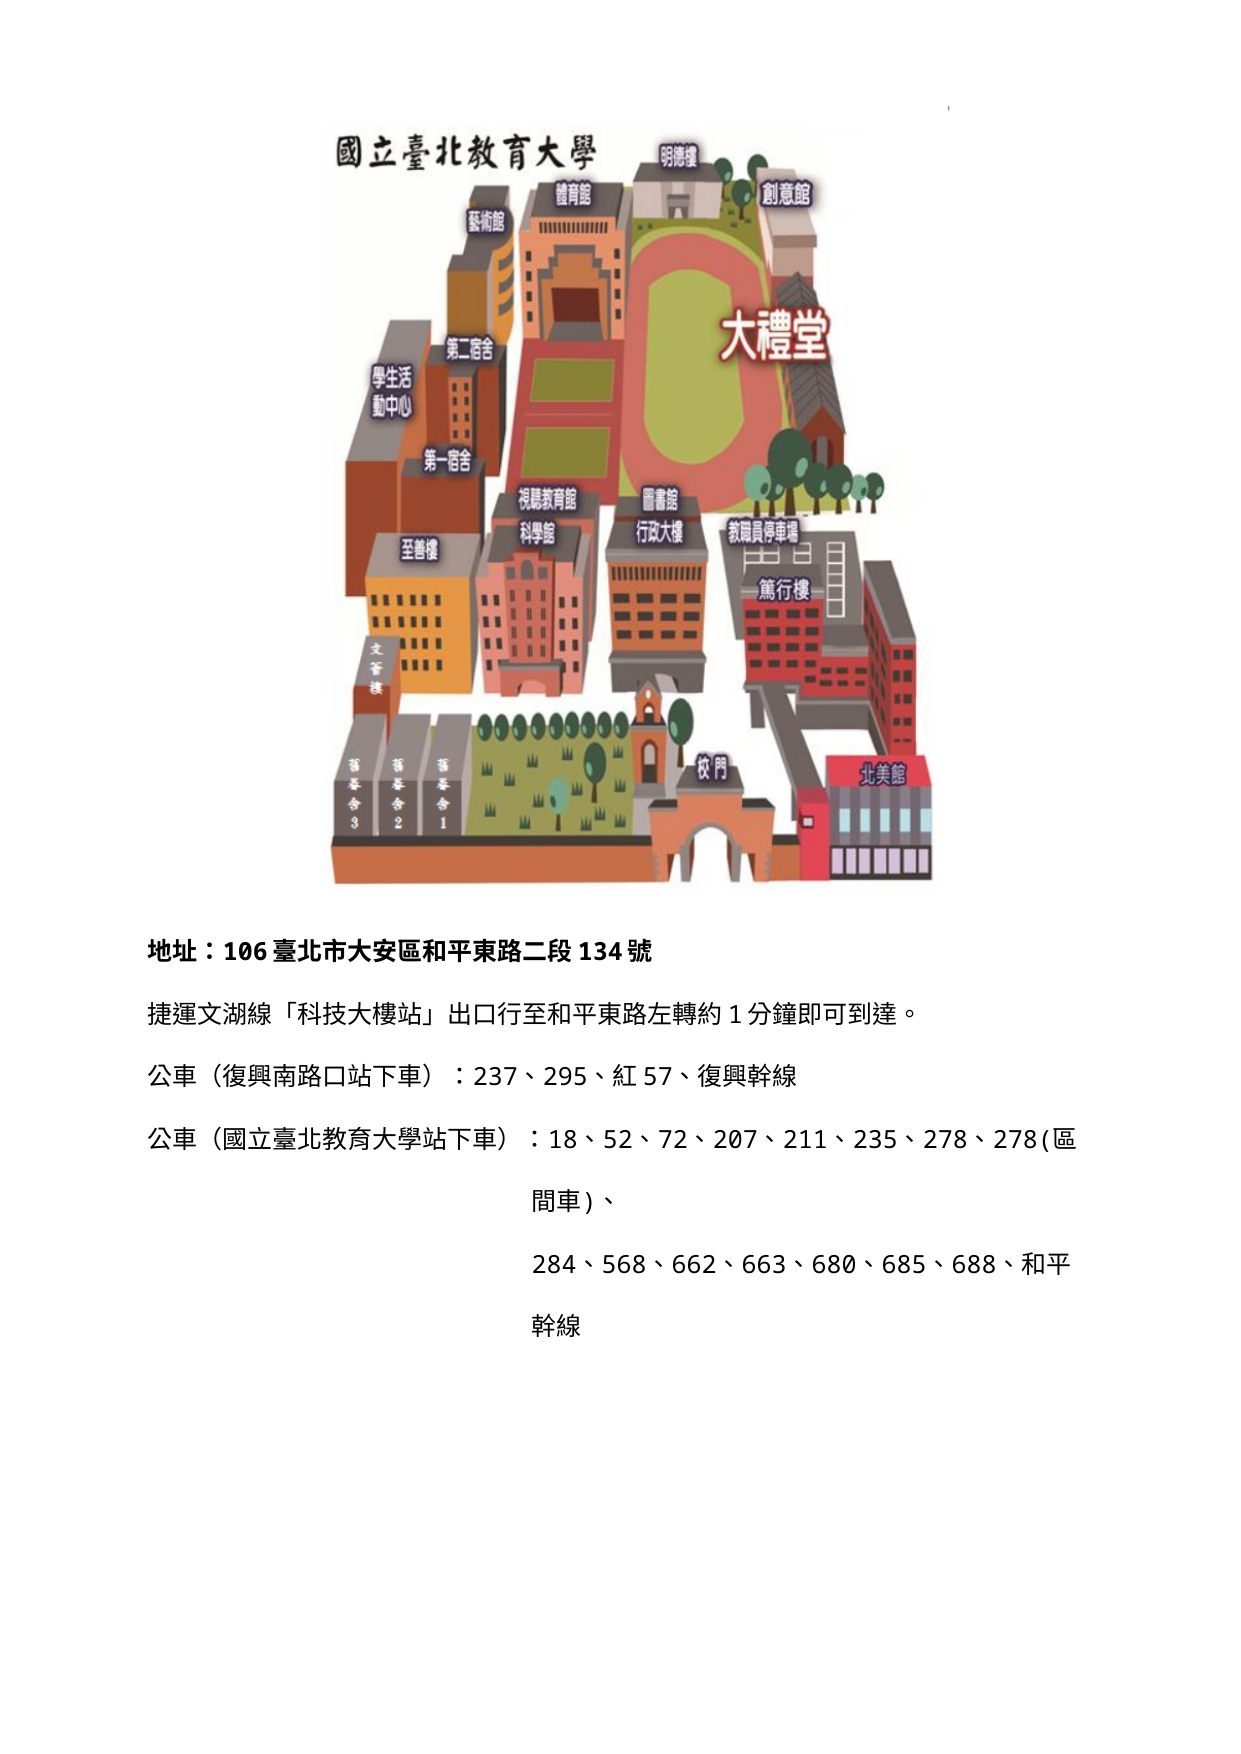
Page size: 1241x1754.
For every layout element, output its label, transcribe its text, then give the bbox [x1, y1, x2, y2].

text 地址：106臺北市大安區和平東路二段134號 [148, 908, 1092, 971]
text 捷運文湖線「科技大樓站」出口行至和平東路左轉約1分鐘即可到達。 [148, 971, 1092, 1033]
text 公車（國立臺北教育大學站下車）：18、52、72、207、211、235、278、278(區間車)、284、568、662、663、680、685、688、和平幹線 [148, 1096, 1092, 1346]
text 公車（復興南路口站下車）：237、295、紅57、復興幹線 [148, 1033, 1092, 1096]
